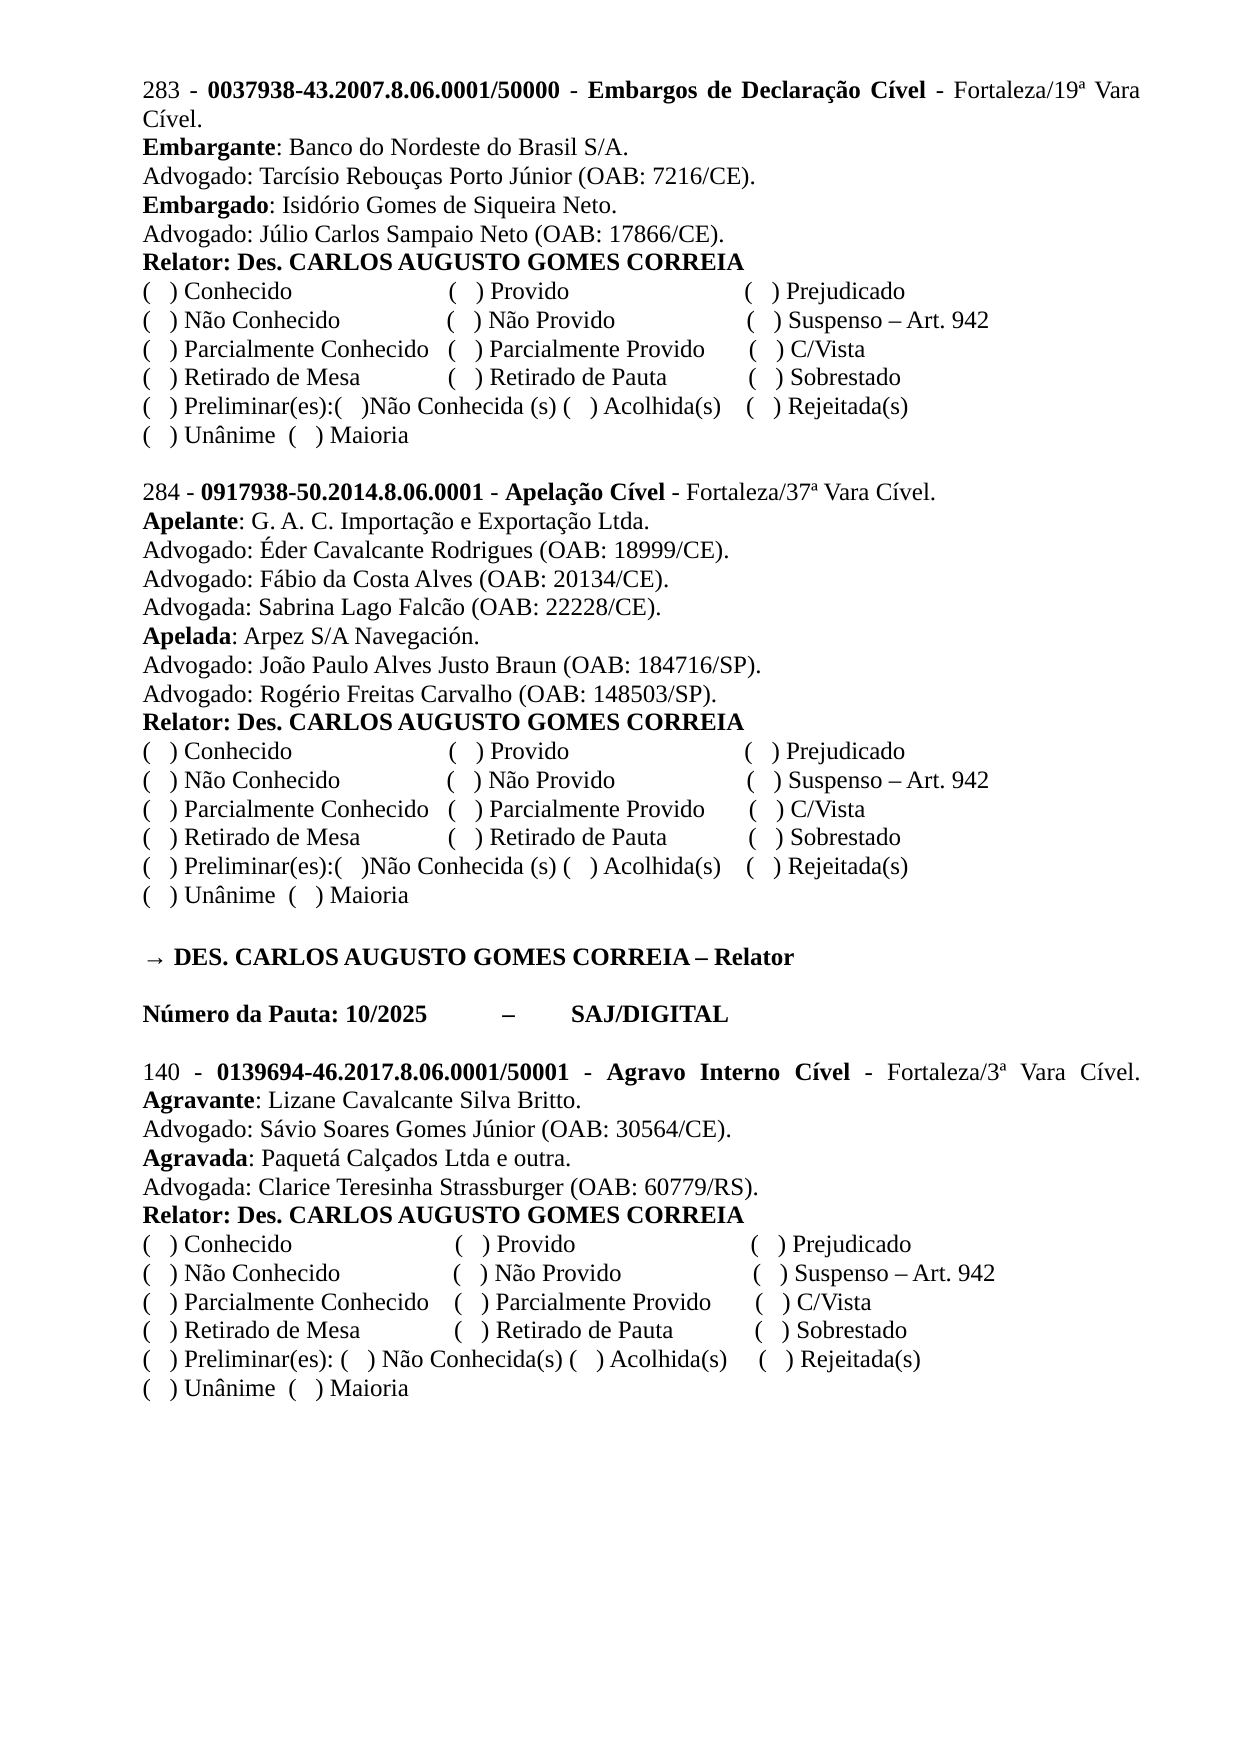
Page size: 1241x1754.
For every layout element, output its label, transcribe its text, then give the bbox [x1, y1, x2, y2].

text Embargado: Isidório Gomes de Siqueira Neto. [142, 190, 1141, 219]
text Advogada: Clarice Teresinha Strassburger (OAB: 60779/RS). [142, 1172, 1141, 1201]
text Advogado: Fábio da Costa Alves (OAB: 20134/CE). [142, 564, 1141, 592]
text Número da Pauta: 10/2025 – SAJ/DIGITAL [142, 999, 1141, 1028]
text Advogado: João Paulo Alves Justo Braun (OAB: 184716/SP). [142, 650, 1141, 679]
text ( ) Preliminar(es): ( ) Não Conhecida(s) ( ) Acolhida(s) ( ) Rejeitada(s) [142, 1344, 1158, 1373]
text Agravada: Paquetá Calçados Ltda e outra. [142, 1143, 1141, 1172]
text Advogado: Éder Cavalcante Rodrigues (OAB: 18999/CE). [142, 535, 1141, 564]
text ( ) Não Conhecido ( ) Não Provido ( ) Suspenso – Art. 942 [142, 1258, 1158, 1287]
text Embargante: Banco do Nordeste do Brasil S/A. [142, 132, 1141, 161]
text Advogado: Rogério Freitas Carvalho (OAB: 148503/SP). [142, 679, 1141, 707]
text 284 - 0917938-50.2014.8.06.0001 - Apelação Cível - Fortaleza/37ª Vara Cível. [142, 477, 1141, 506]
text 283 - 0037938-43.2007.8.06.0001/50000 - Embargos de Declaração Cível - Fortaleza/19ª Vara Cível. [142, 75, 1141, 132]
text Advogado: Sávio Soares Gomes Júnior (OAB: 30564/CE). [142, 1114, 1141, 1143]
text ( ) Parcialmente Conhecido ( ) Parcialmente Provido ( ) C/Vista [142, 794, 1158, 822]
text ( ) Retirado de Mesa ( ) Retirado de Pauta ( ) Sobrestado [142, 1316, 1158, 1344]
text → DES. CARLOS AUGUSTO GOMES CORREIA – Relator [142, 942, 1141, 971]
text ( ) Conhecido ( ) Provido ( ) Prejudicado [142, 1229, 1141, 1258]
text Apelada: Arpez S/A Navegación. [142, 621, 1141, 650]
text Relator: Des. CARLOS AUGUSTO GOMES CORREIA [142, 247, 1141, 276]
text Advogado: Júlio Carlos Sampaio Neto (OAB: 17866/CE). [142, 219, 1141, 247]
text ( ) Não Conhecido ( ) Não Provido ( ) Suspenso – Art. 942 [142, 305, 1158, 334]
text ( ) Conhecido ( ) Provido ( ) Prejudicado [142, 736, 1141, 765]
text ( ) Retirado de Mesa ( ) Retirado de Pauta ( ) Sobrestado [142, 362, 1158, 391]
text Advogado: Tarcísio Rebouças Porto Júnior (OAB: 7216/CE). [142, 161, 1141, 190]
text ( ) Unânime ( ) Maioria [142, 880, 1158, 909]
text Relator: Des. CARLOS AUGUSTO GOMES CORREIA [142, 707, 1141, 736]
text ( ) Parcialmente Conhecido ( ) Parcialmente Provido ( ) C/Vista [142, 1287, 1158, 1316]
text ( ) Não Conhecido ( ) Não Provido ( ) Suspenso – Art. 942 [142, 765, 1158, 794]
text ( ) Parcialmente Conhecido ( ) Parcialmente Provido ( ) C/Vista [142, 334, 1158, 362]
text Relator: Des. CARLOS AUGUSTO GOMES CORREIA [142, 1201, 1141, 1229]
text Advogada: Sabrina Lago Falcão (OAB: 22228/CE). [142, 592, 1141, 621]
text ( ) Conhecido ( ) Provido ( ) Prejudicado [142, 276, 1141, 305]
text Apelante: G. A. C. Importação e Exportação Ltda. [142, 506, 1141, 535]
text 140 - 0139694-46.2017.8.06.0001/50001 - Agravo Interno Cível - Fortaleza/3ª Vara Cível. Agravante: Lizane Cavalcante Silva Britto. [142, 1057, 1141, 1114]
text ( ) Unânime ( ) Maioria [142, 420, 1158, 449]
text ( ) Retirado de Mesa ( ) Retirado de Pauta ( ) Sobrestado [142, 822, 1158, 851]
text ( ) Preliminar(es):( )Não Conhecida (s) ( ) Acolhida(s) ( ) Rejeitada(s) [142, 391, 1158, 420]
text ( ) Preliminar(es):( )Não Conhecida (s) ( ) Acolhida(s) ( ) Rejeitada(s) [142, 851, 1158, 880]
text ( ) Unânime ( ) Maioria [142, 1373, 1141, 1402]
